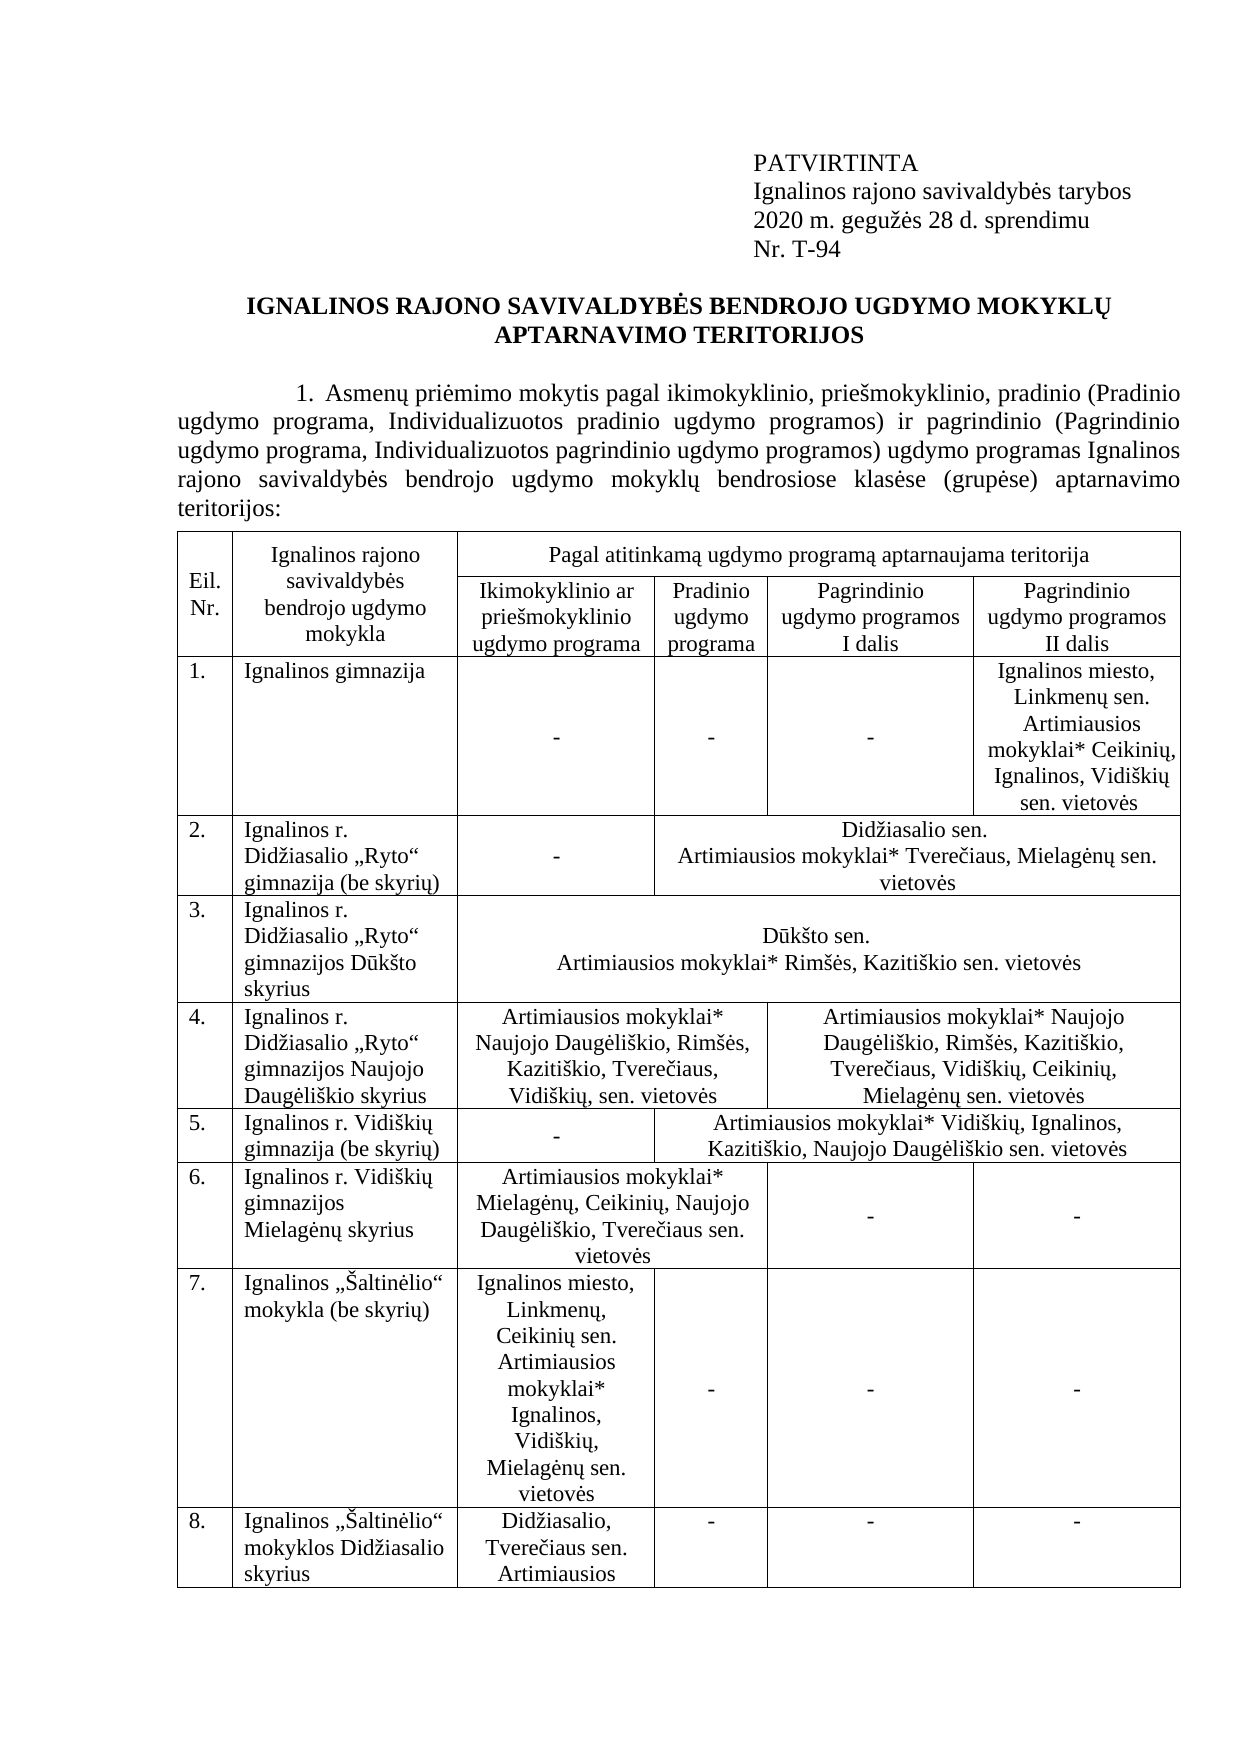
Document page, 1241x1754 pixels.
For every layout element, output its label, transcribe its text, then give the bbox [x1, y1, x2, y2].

table_cell Pradinio ugdymo programa [655, 577, 767, 656]
table_cell Ignalinos miesto, Linkmenų sen. Artimiausios mokyklai* Ceikinių, Ignalinos, Vidiškių sen. vietovės [974, 657, 1180, 815]
table_cell Ignalinos r. Vidiškių gimnazijos Mielagėnų skyrius [233, 1163, 457, 1268]
table_cell 3. [178, 896, 232, 1002]
text PATVIRTINTA [753, 148, 1181, 176]
table_cell Didžiasalio, Tverečiaus sen. Artimiausios [458, 1508, 654, 1587]
table_cell - [655, 1269, 767, 1507]
table_cell - [768, 1508, 973, 1587]
text IGNALINOS RAJONO SAVIVALDYBĖS BENDROJO UGDYMO MOKYKLŲ APTARNAVIMO TERITORIJOS [177, 291, 1181, 349]
table_cell Ignalinos miesto, Linkmenų, Ceikinių sen. Artimiausios mokyklai* Ignalinos, Vidiškių, Mielagėnų sen. vietovės [458, 1269, 654, 1507]
table_cell - [458, 816, 654, 895]
table_cell - [768, 657, 973, 815]
table_cell Artimiausios mokyklai* Vidiškių, Ignalinos, Kazitiškio, Naujojo Daugėliškio sen. vietovės [655, 1109, 1180, 1162]
text Ignalinos rajono savivaldybės tarybos [753, 176, 1181, 205]
table_cell 7. [178, 1269, 232, 1507]
table_cell - [768, 1269, 973, 1507]
table_cell - [655, 1508, 767, 1587]
table_cell 5. [178, 1109, 232, 1162]
text 2020 m. gegužės 28 d. sprendimu [753, 205, 1181, 234]
table_cell Artimiausios mokyklai* Naujojo Daugėliškio, Rimšės, Kazitiškio, Tverečiaus, Vidiškių, Ceikinių, Mielagėnų sen. vietovės [768, 1003, 1180, 1108]
table_cell Ikimokyklinio ar priešmokyklinio ugdymo programa [458, 577, 654, 656]
table_cell 8. [178, 1508, 232, 1587]
table_cell Ignalinos „Šaltinėlio“ mokykla (be skyrių) [233, 1269, 457, 1507]
table_cell - [974, 1508, 1180, 1587]
table_cell 4. [178, 1003, 232, 1108]
table_cell - [458, 657, 654, 815]
text 1. Asmenų priėmimo mokytis pagal ikimokyklinio, priešmokyklinio, pradinio (Pradinio ugdymo programa, Individualizuotos pradinio ugdymo programos) ir pagrindinio (Pagrindinio ugdymo programa, Individualizuotos pagrindinio ugdymo programos) ugdymo programas Ignalinos rajono savivaldybės bendrojo ugdymo mokyklų bendrosiose klasėse (grupėse) aptarnavimo teritorijos: [177, 378, 1181, 521]
table_cell Artimiausios mokyklai* Naujojo Daugėliškio, Rimšės, Kazitiškio, Tverečiaus, Vidiškių, sen. vietovės [458, 1003, 767, 1108]
table_cell Ignalinos r. Vidiškių gimnazija (be skyrių) [233, 1109, 457, 1162]
table_cell Ignalinos r. Didžiasalio „Ryto“ gimnazijos Dūkšto skyrius [233, 896, 457, 1002]
table_cell Didžiasalio sen. Artimiausios mokyklai* Tverečiaus, Mielagėnų sen. vietovės [655, 816, 1180, 895]
table_header Eil. Nr. [178, 532, 232, 656]
table_cell Ignalinos gimnazija [233, 657, 457, 815]
table_cell Dūkšto sen. Artimiausios mokyklai* Rimšės, Kazitiškio sen. vietovės [458, 896, 1180, 1002]
text Nr. T-94 [753, 234, 1181, 263]
table_cell 6. [178, 1163, 232, 1268]
table_cell Ignalinos r. Didžiasalio „Ryto“ gimnazijos Naujojo Daugėliškio skyrius [233, 1003, 457, 1108]
table_cell - [974, 1269, 1180, 1507]
table_header Pagal atitinkamą ugdymo programą aptarnaujama teritorija [458, 532, 1180, 576]
table_cell Artimiausios mokyklai* Mielagėnų, Ceikinių, Naujojo Daugėliškio, Tverečiaus sen. vietovės [458, 1163, 767, 1268]
table_cell - [458, 1109, 654, 1162]
table_cell Ignalinos „Šaltinėlio“ mokyklos Didžiasalio skyrius [233, 1508, 457, 1587]
table_cell Ignalinos r. Didžiasalio „Ryto“ gimnazija (be skyrių) [233, 816, 457, 895]
table_header Ignalinos rajono savivaldybės bendrojo ugdymo mokykla [233, 532, 457, 656]
table_cell 1. [178, 657, 232, 815]
table_cell Pagrindinio ugdymo programos I dalis [768, 577, 973, 656]
table_cell Pagrindinio ugdymo programos II dalis [974, 577, 1180, 656]
table_cell - [974, 1163, 1180, 1268]
table_cell - [655, 657, 767, 815]
table_cell - [768, 1163, 973, 1268]
table_cell 2. [178, 816, 232, 895]
